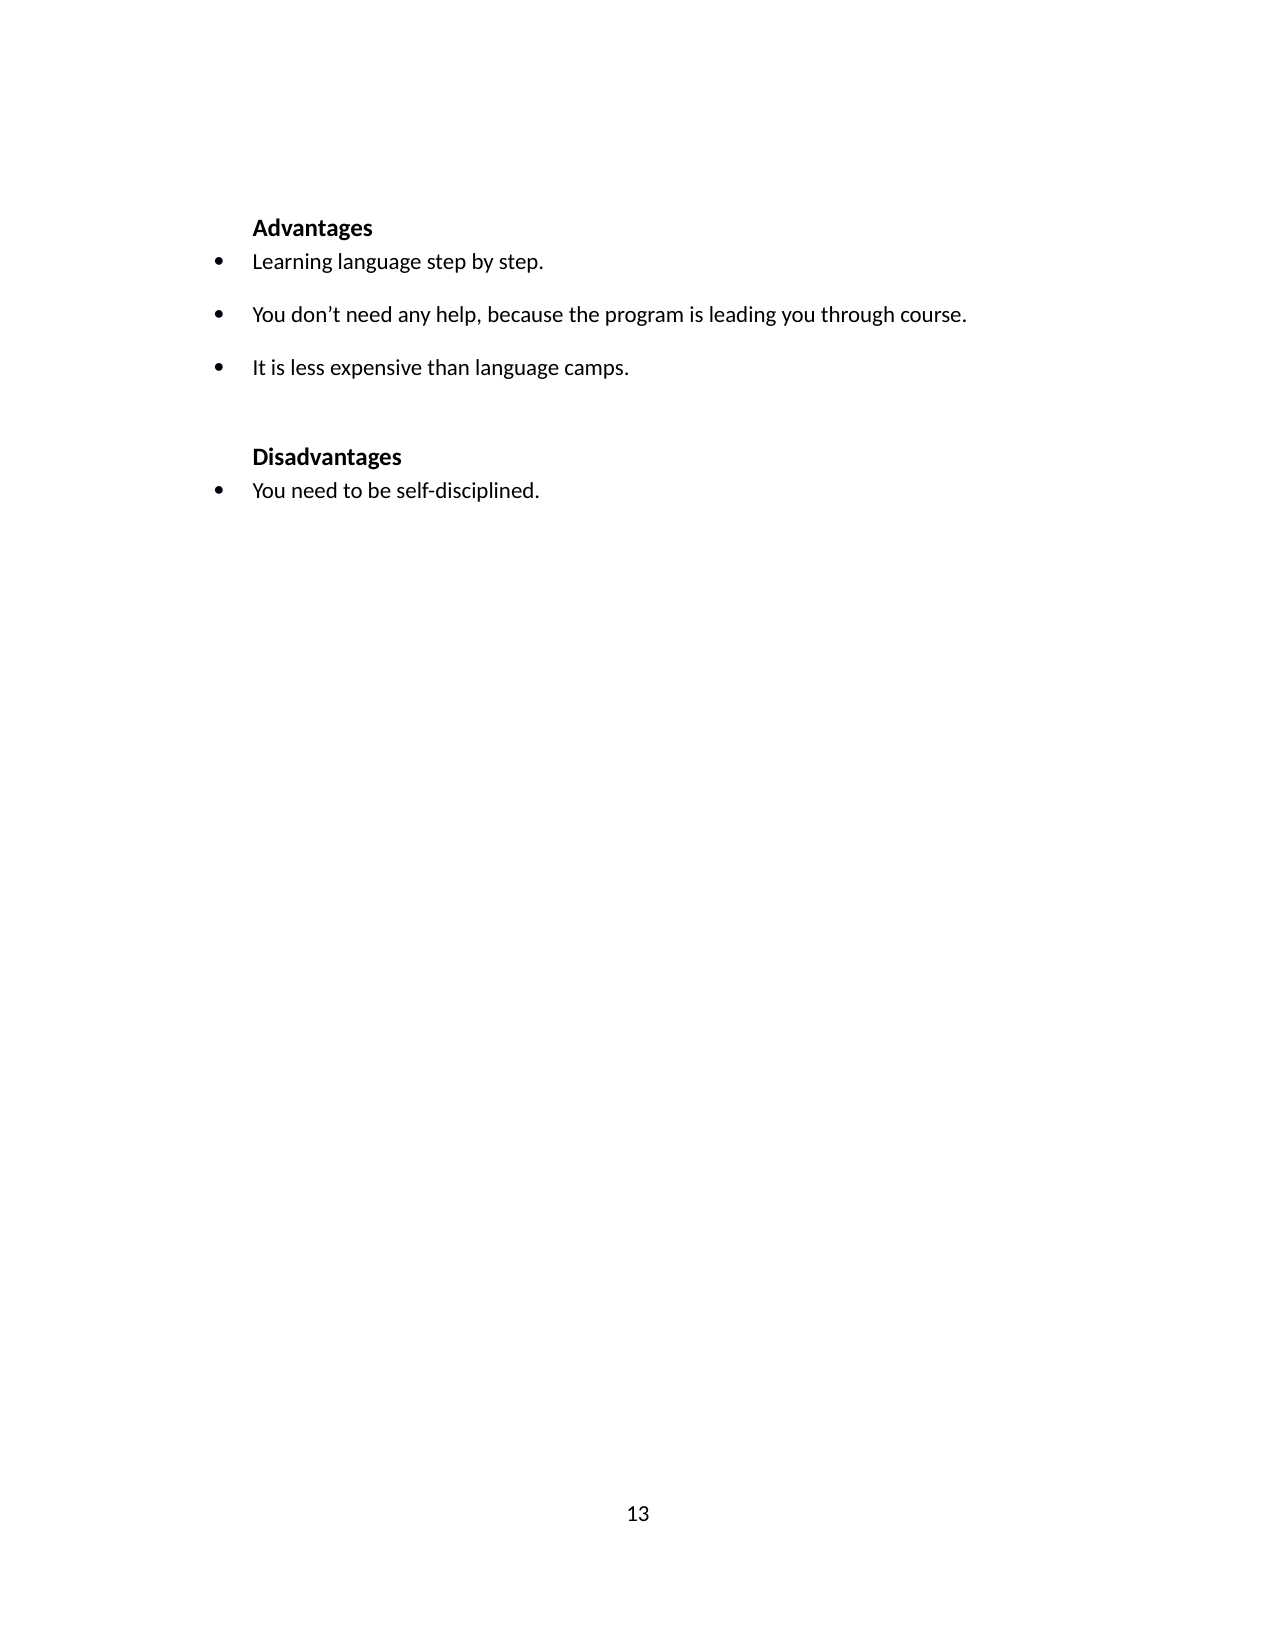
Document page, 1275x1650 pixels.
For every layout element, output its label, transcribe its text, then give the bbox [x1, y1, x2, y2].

list You need to be self-disciplined. [215, 476, 1098, 504]
text Disadvantages [177, 441, 1098, 472]
list You don’t need any help, because the program is leading you through course. [215, 300, 1098, 328]
list It is less expensive than language camps. [215, 353, 1098, 381]
text Advantages [177, 212, 1098, 243]
list Learning language step by step. [215, 247, 1098, 275]
